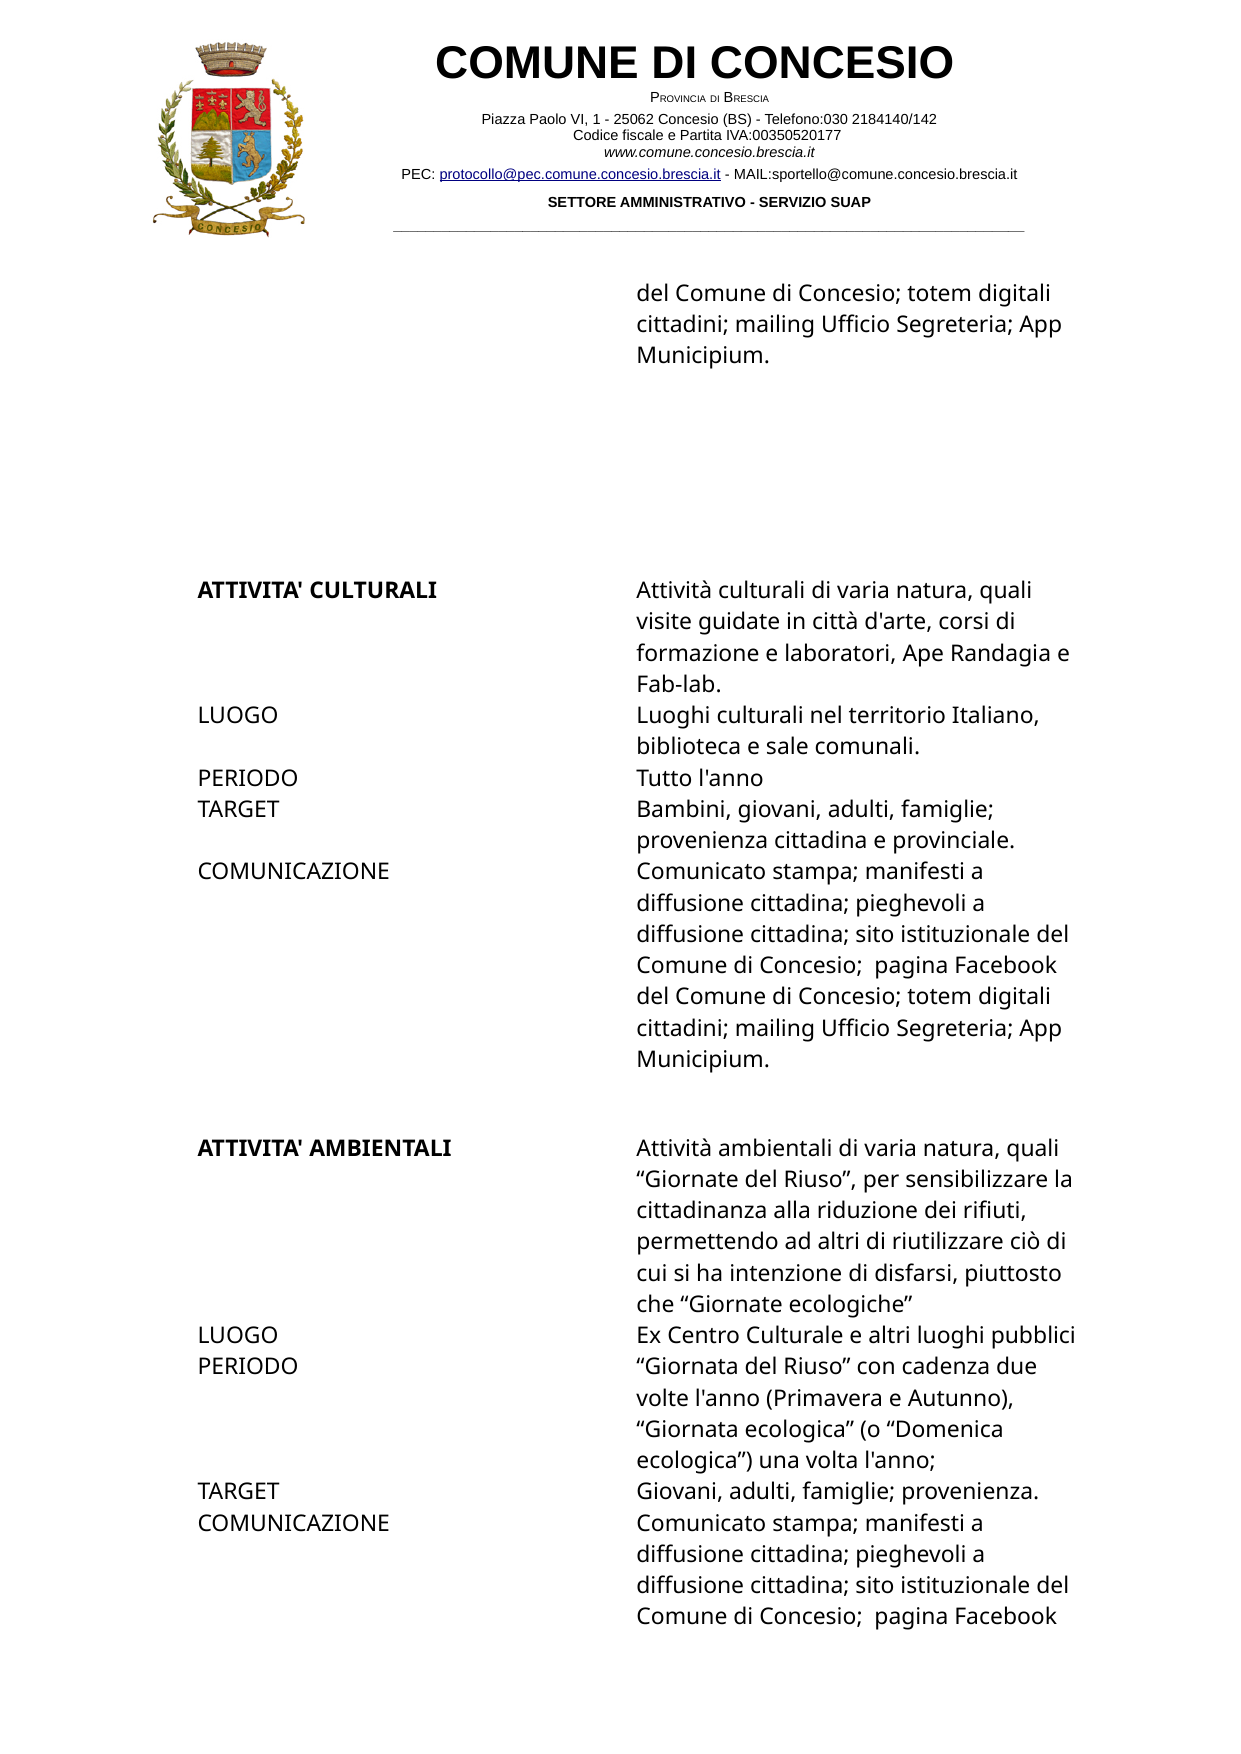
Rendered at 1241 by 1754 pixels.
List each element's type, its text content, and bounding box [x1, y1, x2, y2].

table_cell Ex Centro Culturale e altri luoghi pubblici [625, 1319, 1098, 1350]
table_cell COMUNICAZIONE [186, 855, 625, 1074]
table_cell “Giornata del Riuso” con cadenza due volte l'anno (Primavera e Autunno), “Giornata ecologica” (o “Domenica ecologica”) una volta l'anno; [625, 1350, 1098, 1475]
table_header Attività ambientali di varia natura, quali “Giornate del Riuso”, per sensibilizzare la cittadinanza alla riduzione dei rifiuti, permettendo ad altri di riutilizzare ciò di cui si ha intenzione di disfarsi, piuttosto che “Giornate ecologiche” [625, 1131, 1098, 1319]
table_cell Bambini, giovani, adulti, famiglie; provenienza cittadina e provinciale. [625, 793, 1098, 855]
table_cell PERIODO [186, 1350, 625, 1475]
table_cell COMUNICAZIONE [186, 1506, 625, 1631]
table_cell Luoghi culturali nel territorio Italiano, biblioteca e sale comunali. [625, 699, 1098, 761]
table_cell TARGET [186, 1475, 625, 1506]
table_cell Tutto l'anno [625, 761, 1098, 793]
table_cell LUOGO [186, 699, 625, 761]
table_cell TARGET [186, 793, 625, 855]
table_cell del Comune di Concesio; totem digitali cittadini; mailing Ufficio Segreteria; App Municipium. [625, 276, 1098, 370]
table_cell Giovani, adulti, famiglie; provenienza. [625, 1475, 1098, 1506]
table_header ATTIVITA' CULTURALI [186, 574, 625, 699]
table_cell Comunicato stampa; manifesti a diffusione cittadina; pieghevoli a diffusione cittadina; sito istituzionale del Comune di Concesio; pagina Facebook del Comune di Concesio; totem digitali cittadini; mailing Ufficio Segreteria; App Municipium. [625, 855, 1098, 1074]
picture [150, 39, 309, 239]
table_cell [186, 276, 625, 370]
table_header Attività culturali di varia natura, quali visite guidate in città d'arte, corsi di formazione e laboratori, Ape Randagia e Fab-lab. [625, 574, 1098, 699]
table_cell LUOGO [186, 1319, 625, 1350]
table_header ATTIVITA' AMBIENTALI [186, 1131, 625, 1319]
table_cell Comunicato stampa; manifesti a diffusione cittadina; pieghevoli a diffusione cittadina; sito istituzionale del Comune di Concesio; pagina Facebook [625, 1506, 1098, 1631]
table_cell PERIODO [186, 761, 625, 793]
